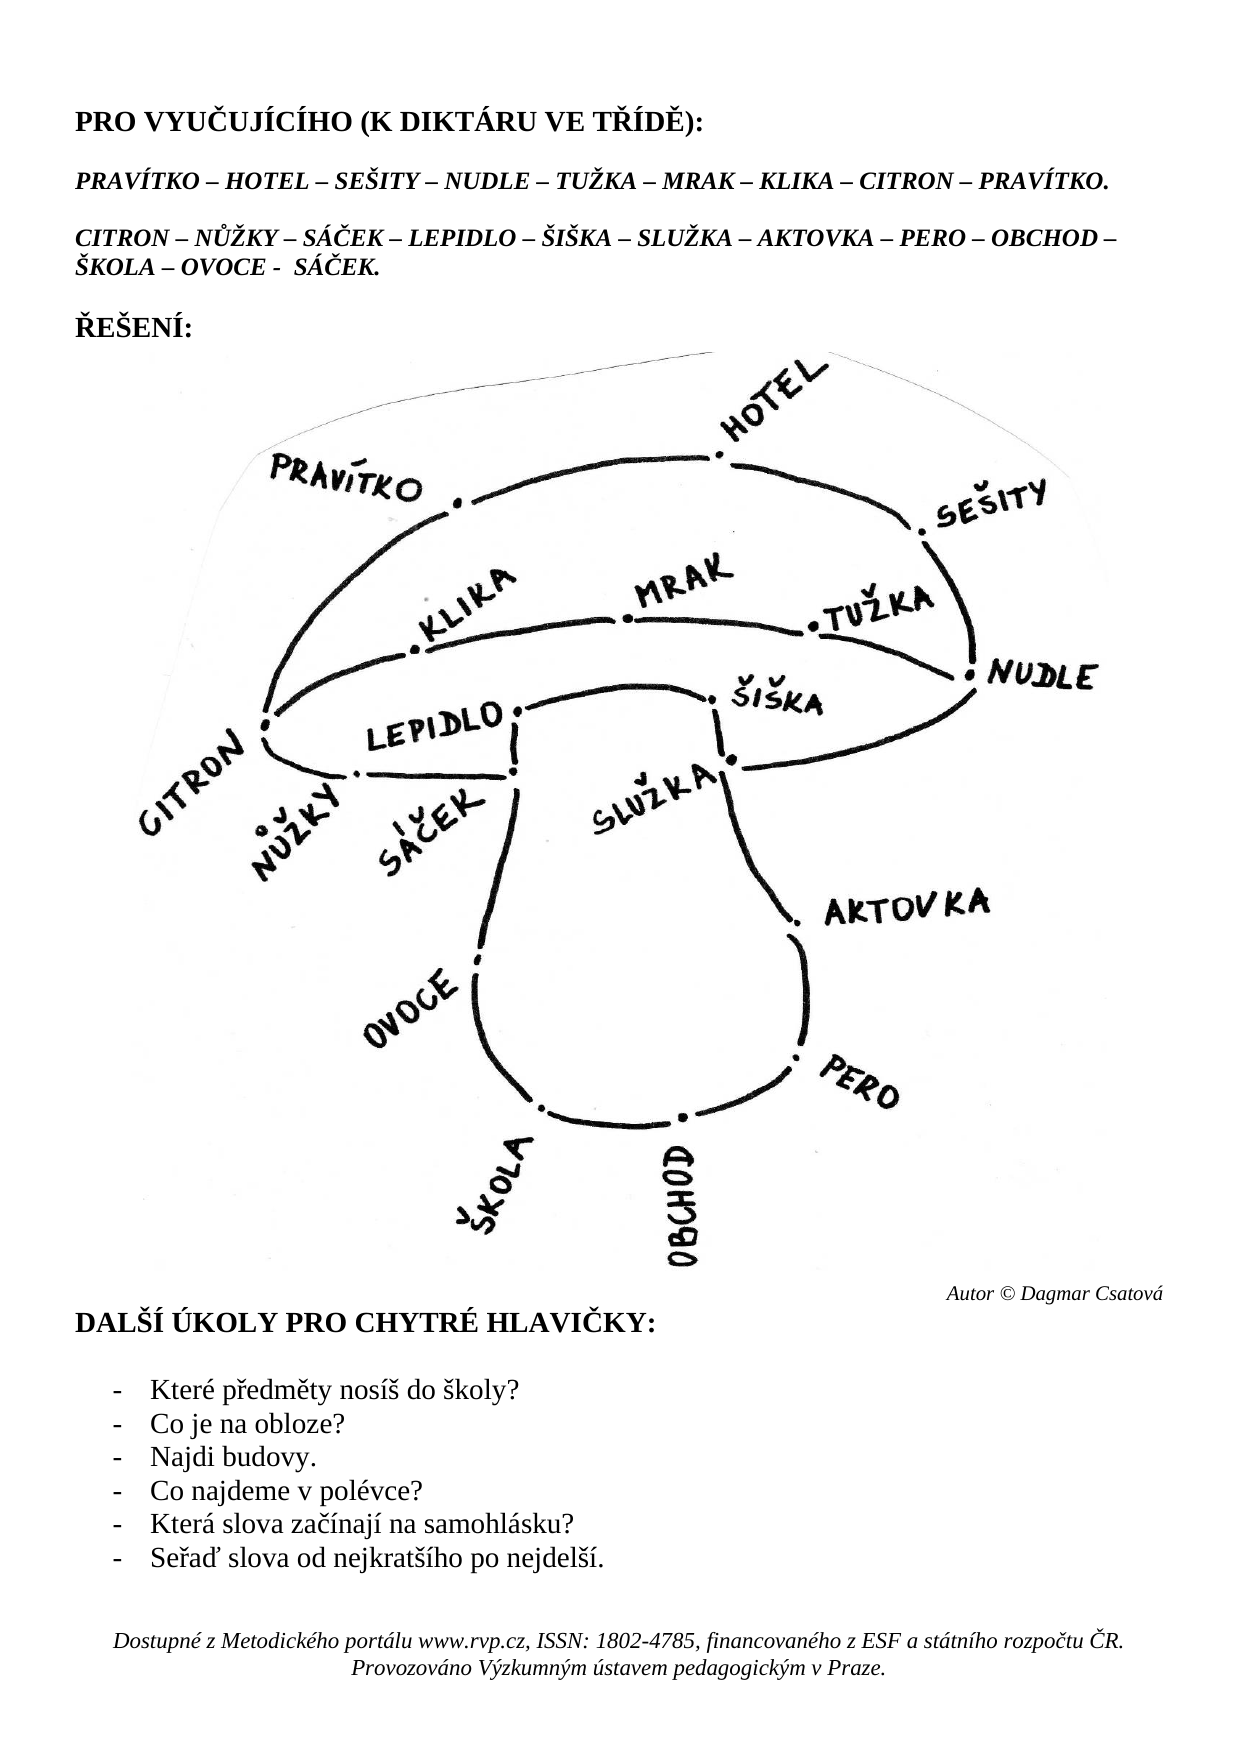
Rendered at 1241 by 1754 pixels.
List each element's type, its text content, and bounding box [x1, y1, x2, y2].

list Co najdeme v polévce? [112, 1473, 1165, 1506]
list Které předměty nosíš do školy? [112, 1372, 1165, 1406]
text PRAVÍTKO – HOTEL – SEŠITY – NUDLE – TUŽKA – MRAK – KLIKA – CITRON – PRAVÍTKO. [75, 166, 1165, 195]
text DALŠÍ ÚKOLY PRO CHYTRÉ HLAVIČKY: [75, 1305, 1165, 1339]
picture [131, 352, 1109, 1272]
text PRO VYUČUJÍCÍHO (K DIKTÁRU VE TŘÍDĚ): [75, 104, 1165, 137]
list Seřaď slova od nejkratšího po nejdelší. [112, 1540, 1165, 1573]
text CITRON – NŮŽKY – SÁČEK – LEPIDLO – ŠIŠKA – SLUŽKA – AKTOVKA – PERO – OBCHOD – ŠKOLA – OVOCE - SÁČEK. [75, 223, 1165, 281]
list Co je na obloze? [112, 1406, 1165, 1439]
list Najdi budovy. [112, 1439, 1165, 1473]
text ŘEŠENÍ: [75, 310, 1165, 343]
list Která slova začínají na samohlásku? [112, 1506, 1165, 1540]
text Autor © Dagmar Csatová [75, 1281, 1165, 1305]
